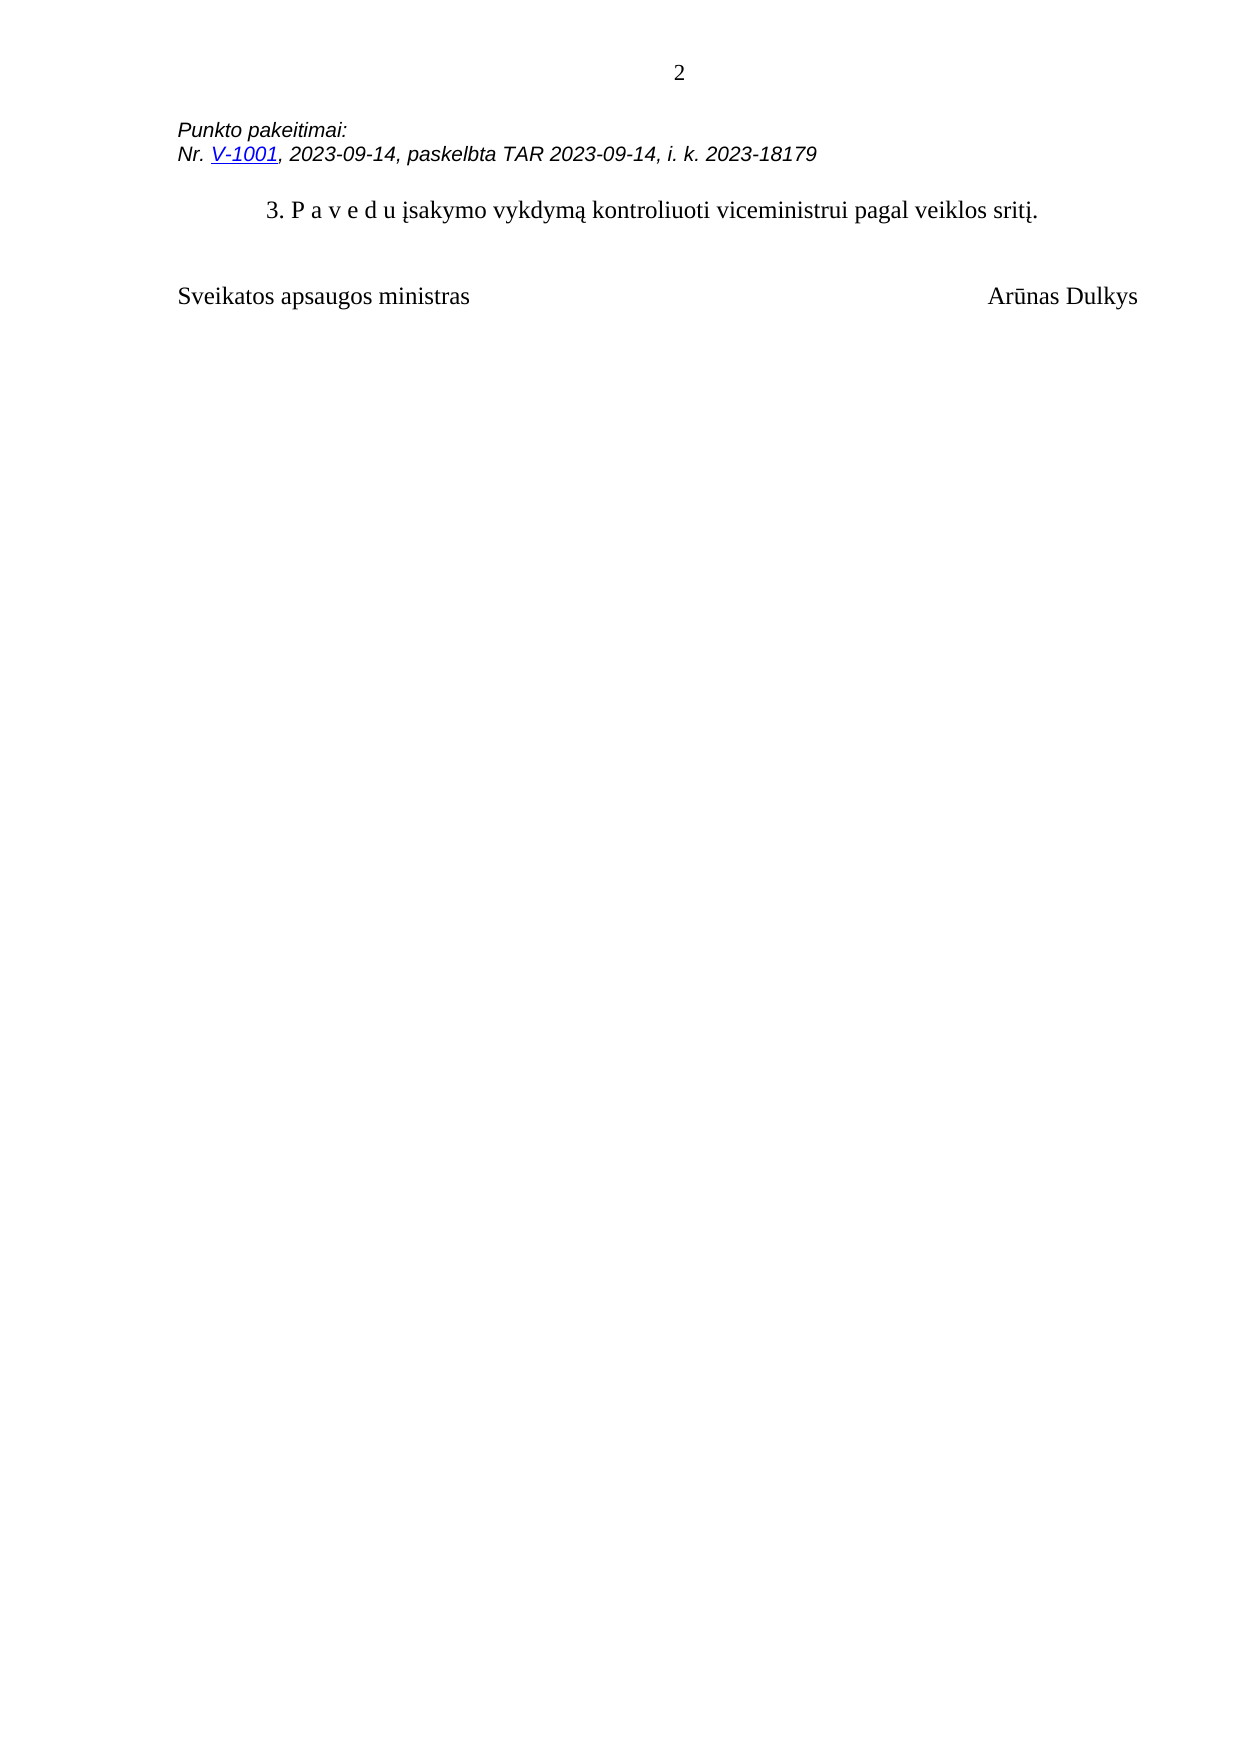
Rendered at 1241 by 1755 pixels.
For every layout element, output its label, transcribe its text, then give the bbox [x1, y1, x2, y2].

text Punkto pakeitimai: [177, 118, 1181, 142]
text 3. P a v e d u įsakymo vykdymą kontroliuoti viceministrui pagal veiklos sritį. [266, 195, 1181, 223]
text Sveikatos apsaugos ministras Arūnas Dulkys [177, 281, 1181, 310]
text Nr. V-1001, 2023-09-14, paskelbta TAR 2023-09-14, i. k. 2023-18179 [177, 142, 1181, 166]
